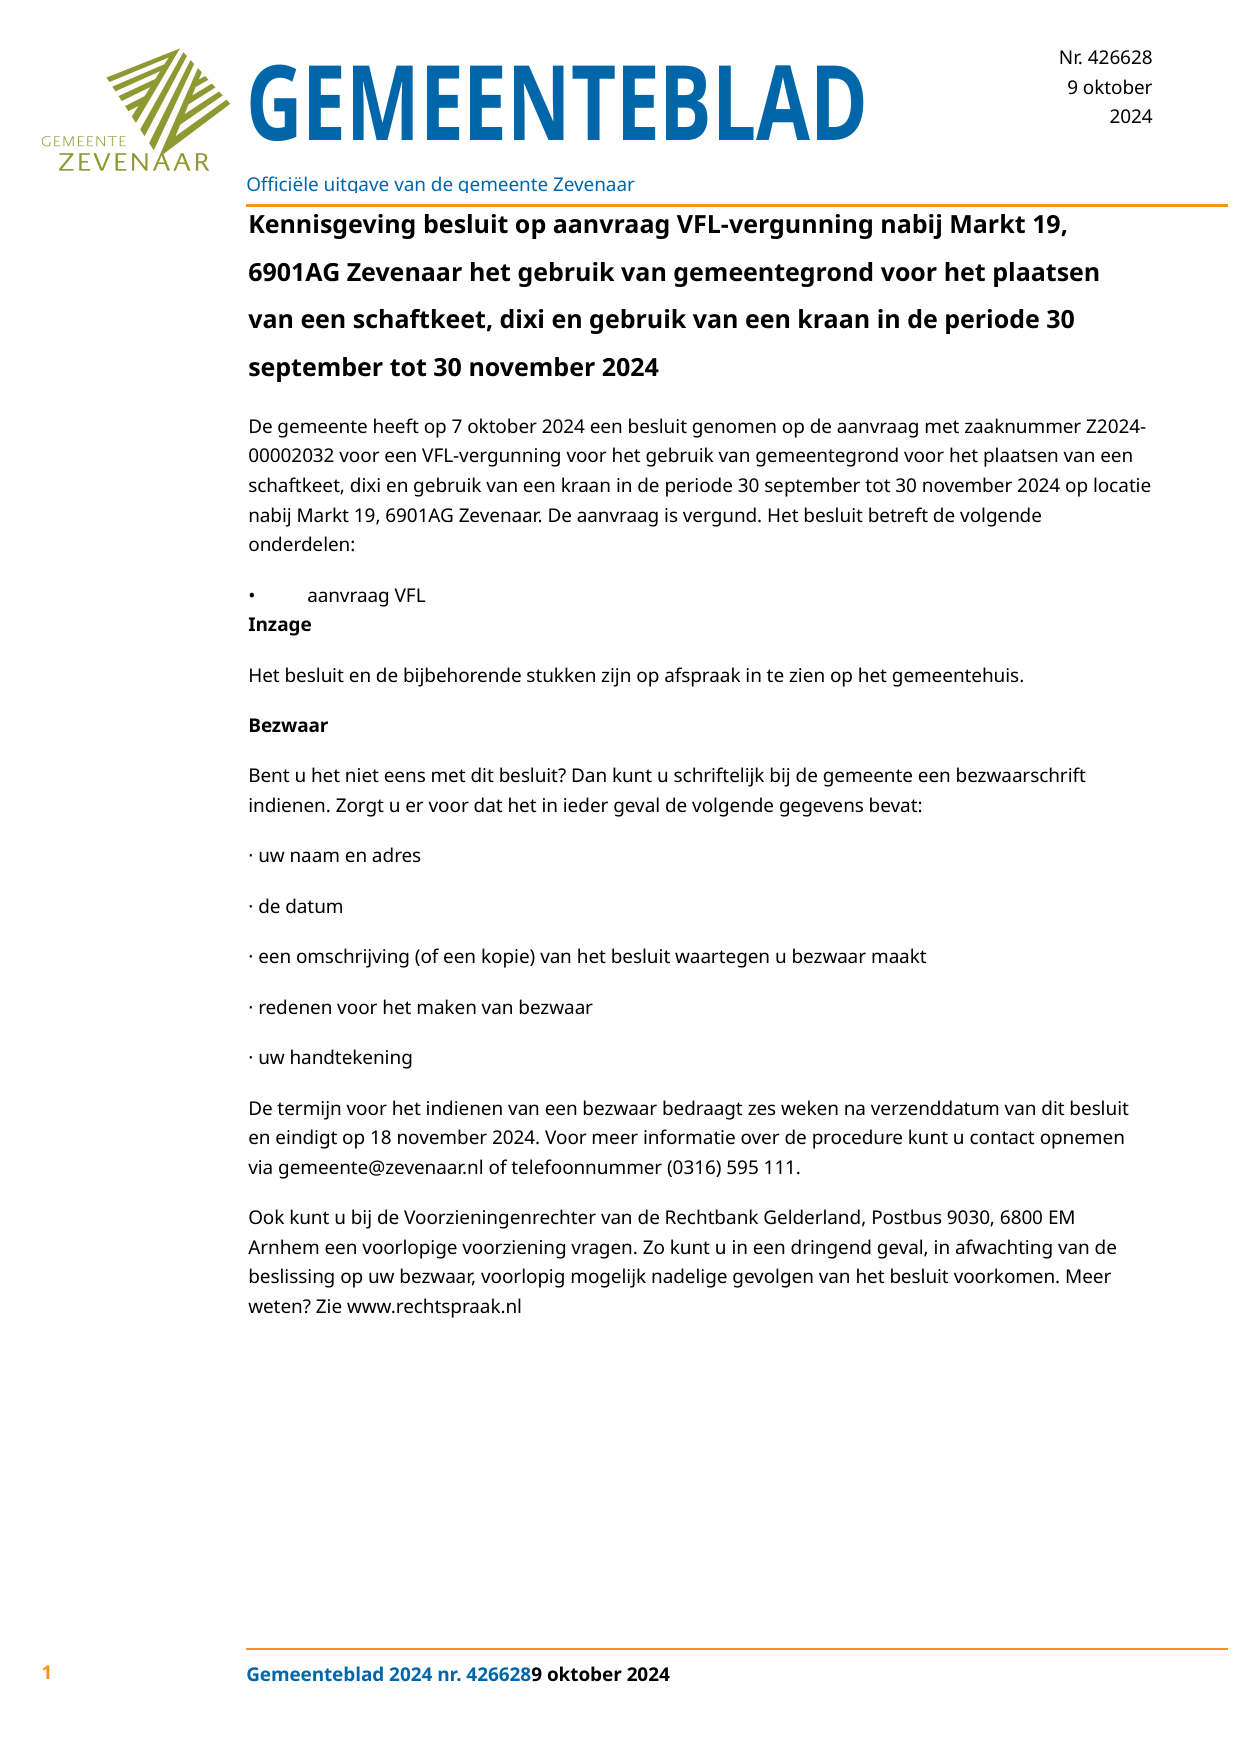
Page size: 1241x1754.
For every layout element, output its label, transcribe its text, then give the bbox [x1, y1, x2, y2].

text De termijn voor het indienen van een bezwaar bedraagt zes weken na verzenddatum van dit besluit en eindigt op 18 november 2024. Voor meer informatie over de procedure kunt u contact opnemen via gemeente@zevenaar.nl of telefoonnummer (0316) 595 111. [248, 1095, 1152, 1180]
list aanvraag VFL [248, 582, 1152, 608]
text De gemeente heeft op 7 oktober 2024 een besluit genomen op de aanvraag met zaaknummer Z2024-00002032 voor een VFL-vergunning voor het gebruik van gemeentegrond voor het plaatsen van een schaftkeet, dixi en gebruik van een kraan in de periode 30 september tot 30 november 2024 op locatie nabij Markt 19, 6901AG Zevenaar. De aanvraag is vergund. Het besluit betreft de volgende onderdelen: [248, 413, 1152, 557]
text Kennisgeving besluit op aanvraag VFL-vergunning nabij Markt 19, 6901AG Zevenaar het gebruik van gemeentegrond voor het plaatsen van een schaftkeet, dixi en gebruik van een kraan in de periode 30 september tot 30 november 2024 [248, 207, 1152, 384]
text · de datum [248, 893, 1152, 919]
text · uw naam en adres [248, 843, 1152, 868]
text · uw handtekening [248, 1044, 1152, 1070]
text Bezwaar [248, 712, 1152, 738]
text Het besluit en de bijbehorende stukken zijn op afspraak in te zien op het gemeentehuis. [248, 662, 1152, 688]
text Inzage [248, 611, 1152, 637]
text Ook kunt u bij de Voorzieningenrechter van de Rechtbank Gelderland, Postbus 9030, 6800 EM Arnhem een voorlopige voorziening vragen. Zo kunt u in een dringend geval, in afwachting van de beslissing op uw bezwaar, voorlopig mogelijk nadelige gevolgen van het besluit voorkomen. Meer weten? Zie www.rechtspraak.nl [248, 1204, 1152, 1319]
picture [41, 47, 231, 172]
text Bent u het niet eens met dit besluit? Dan kunt u schriftelijk bij de gemeente een bezwaarschrift indienen. Zorgt u er voor dat het in ieder geval de volgende gegevens bevat: [248, 763, 1152, 818]
text · een omschrijving (of een kopie) van het besluit waartegen u bezwaar maakt [248, 943, 1152, 969]
text · redenen voor het maken van bezwaar [248, 994, 1152, 1020]
